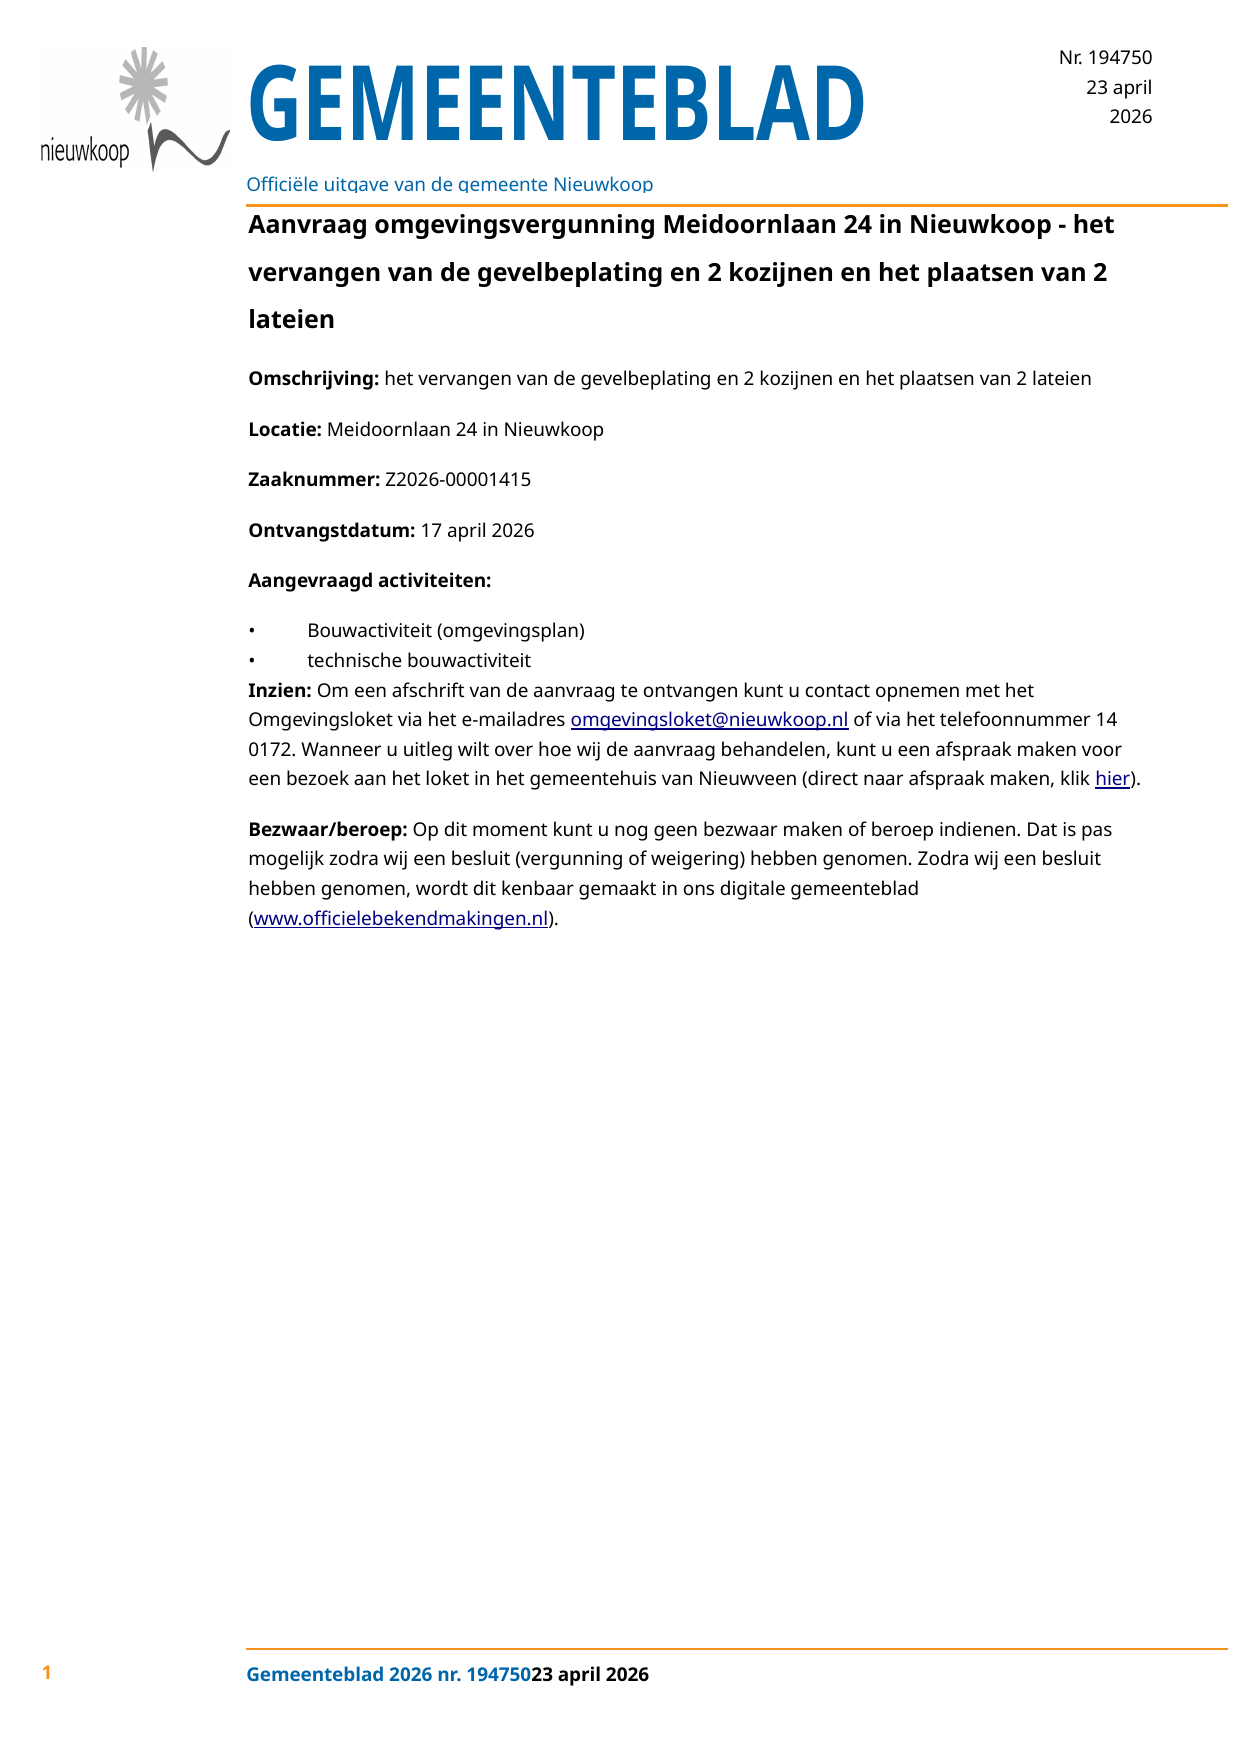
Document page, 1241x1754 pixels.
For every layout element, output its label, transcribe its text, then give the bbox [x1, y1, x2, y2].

text Aanvraag omgevingsvergunning Meidoornlaan 24 in Nieuwkoop - het vervangen van de gevelbeplating en 2 kozijnen en het plaatsen van 2 lateien [248, 207, 1152, 336]
picture [41, 47, 231, 172]
text Inzien: Om een afschrift van de aanvraag te ontvangen kunt u contact opnemen met het Omgevingsloket via het e-mailadres omgevingsloket@nieuwkoop.nl of via het telefoonnummer 14 0172. Wanneer u uitleg wilt over hoe wij de aanvraag behandelen, kunt u een afspraak maken voor een bezoek aan het loket in het gemeentehuis van Nieuwveen (direct naar afspraak maken, klik hier). [248, 677, 1152, 791]
list Bouwactiviteit (omgevingsplan) [248, 618, 1152, 643]
text Bezwaar/beroep: Op dit moment kunt u nog geen bezwaar maken of beroep indienen. Dat is pas mogelijk zodra wij een besluit (vergunning of weigering) hebben genomen. Zodra wij een besluit hebben genomen, wordt dit kenbaar gemaakt in ons digitale gemeenteblad (www.officielebekendmakingen.nl). [248, 816, 1152, 930]
text Aangevraagd activiteiten: [248, 567, 1152, 593]
text Ontvangstdatum: 17 april 2026 [248, 517, 1152, 542]
text Omschrijving: het vervangen van de gevelbeplating en 2 kozijnen en het plaatsen van 2 lateien [248, 366, 1152, 391]
text Locatie: Meidoornlaan 24 in Nieuwkoop [248, 416, 1152, 442]
text Zaaknummer: Z2026-00001415 [248, 466, 1152, 492]
list technische bouwactiviteit [248, 647, 1152, 673]
